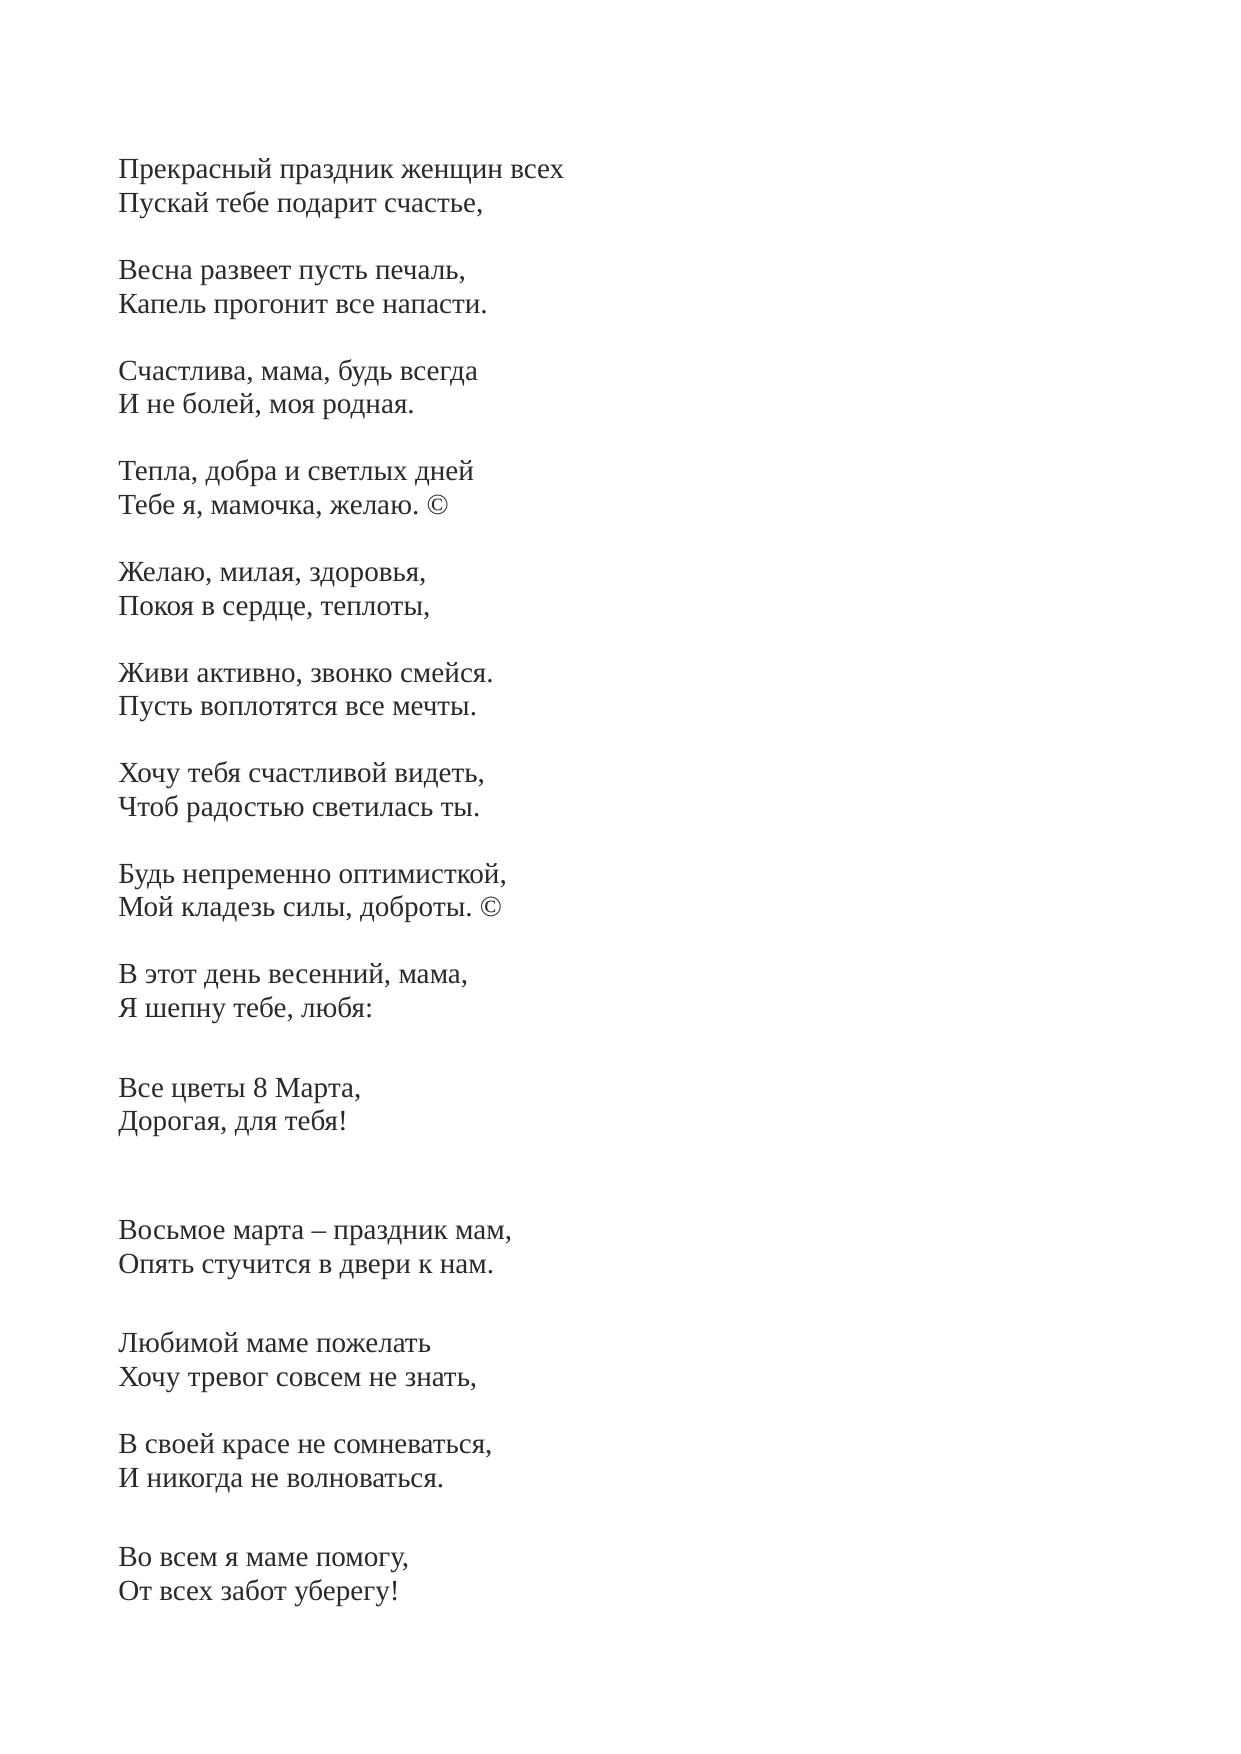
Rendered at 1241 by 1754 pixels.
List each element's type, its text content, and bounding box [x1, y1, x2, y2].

text Во всем я маме помогу, От всех забот уберегу! [118, 1506, 1122, 1606]
text Прекрасный праздник женщин всех Пускай тебе подарит счастье, [118, 152, 1122, 219]
text Будь непременно оптимисткой, Мой кладезь силы, доброты. © [118, 822, 1122, 923]
text Живи активно, звонко смейся. Пусть воплотятся все мечты. Хочу тебя счастливой видеть, Чтоб радостью светилась ты. [118, 621, 1122, 822]
text Восьмое марта – праздник мам, Опять стучится в двери к нам. [118, 1212, 1122, 1279]
text Тепла, добра и светлых дней Тебе я, мамочка, желаю. © [118, 420, 1122, 521]
text Желаю, милая, здоровья, Покоя в сердце, теплоты, [118, 554, 1122, 621]
text Любимой маме пожелать Хочу тревог совсем не знать, В своей красе не сомневаться, И никогда не волноваться. [118, 1292, 1122, 1493]
text Все цветы 8 Марта, Дорогая, для тебя! [118, 1036, 1122, 1137]
text В этот день весенний, мама, Я шепну тебе, любя: [118, 957, 1122, 1024]
text Весна развеет пусть печаль, Капель прогонит все напасти. Счастлива, мама, будь всегда И не болей, моя родная. [118, 219, 1122, 420]
